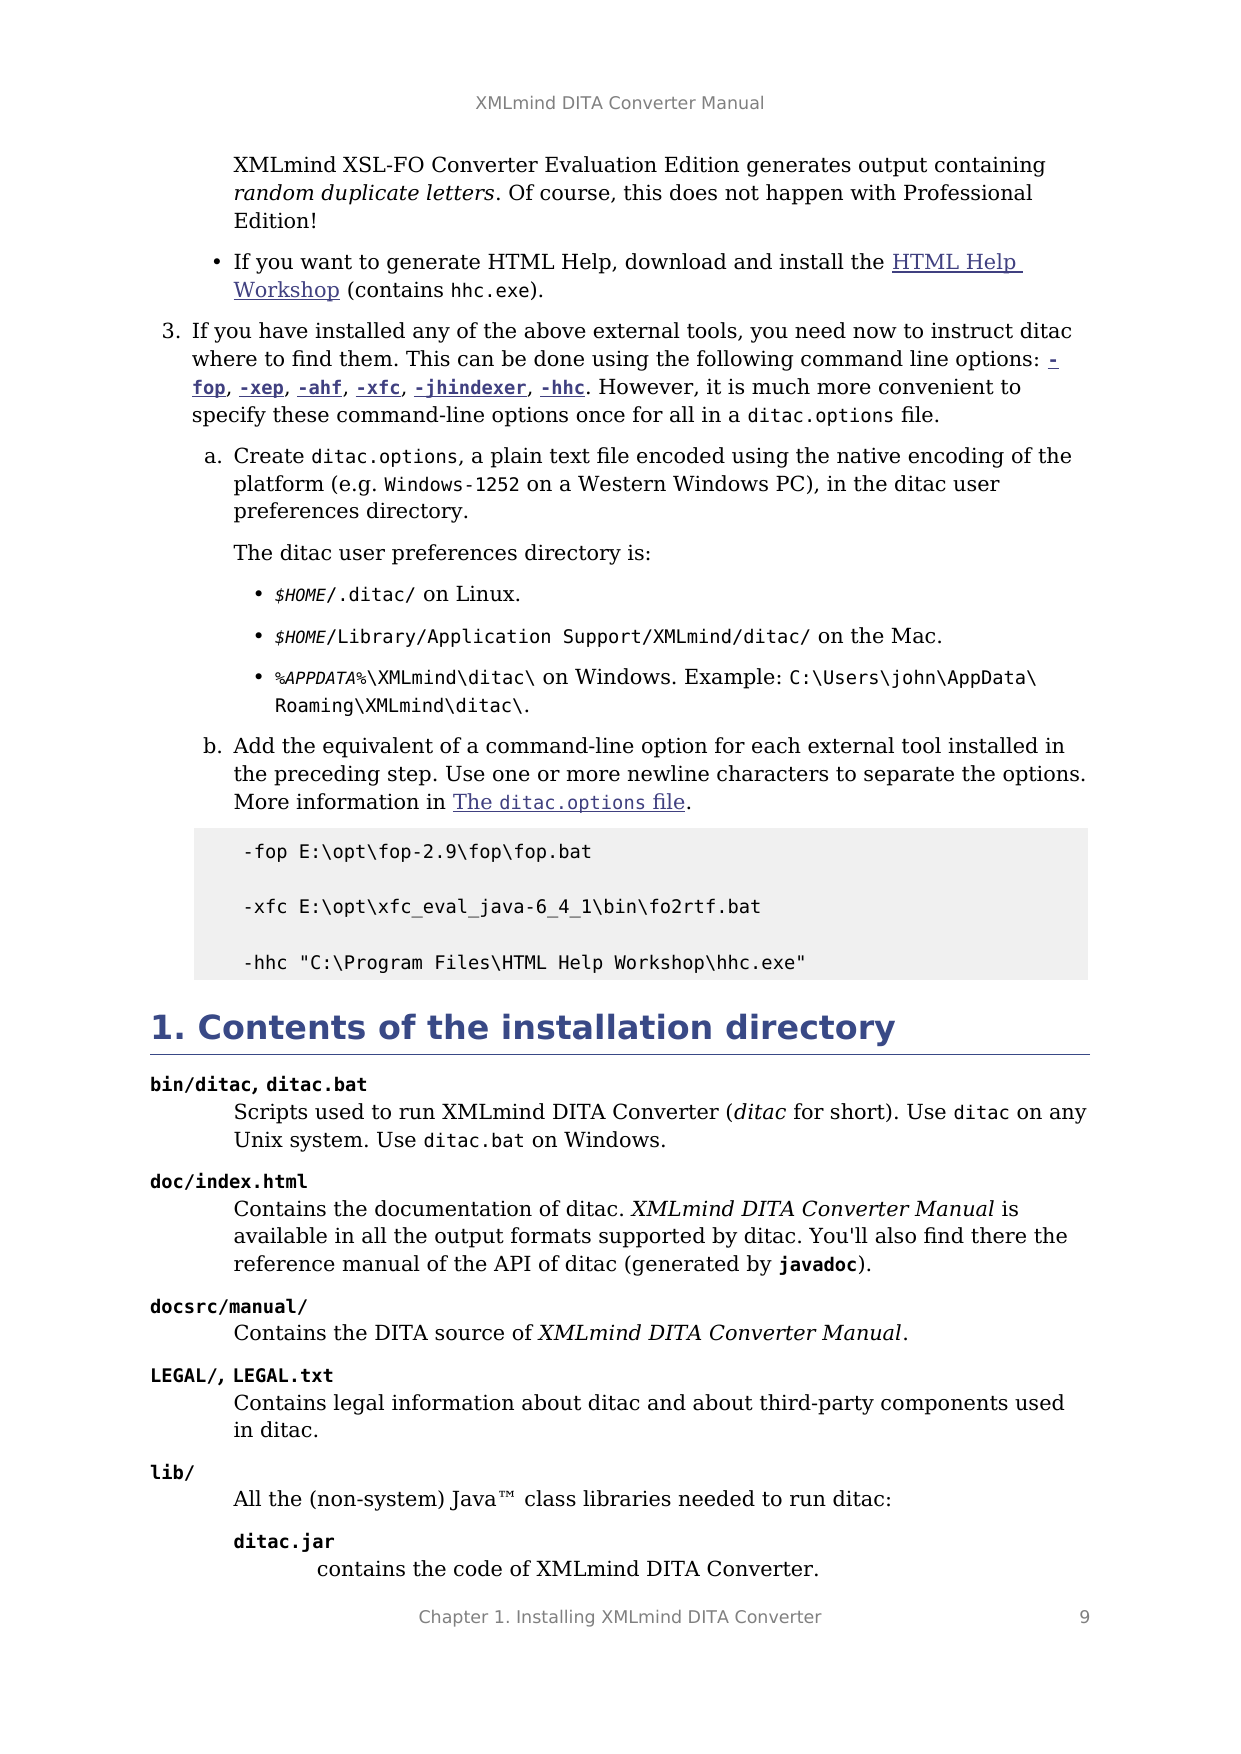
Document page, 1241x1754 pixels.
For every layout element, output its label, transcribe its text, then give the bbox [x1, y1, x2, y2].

text Scripts used to run XMLmind DITA Converter (ditac for short). Use ditac on any Unix system. Use ditac.bat on Windows. [233, 1097, 1090, 1152]
list Create ditac.options, a plain text file encoded using the native encoding of the platform (e.g. Windows-1252 on a Western Windows PC), in the ditac user preferences directory. [192, 441, 1090, 524]
list -fop E:\opt\fop-2.9\fop\fop.bat -xfc E:\opt\xfc_eval_java-6_4_1\bin\fo2rtf.bat -hhc "C:\Program Files\HTML Help Workshop\hhc.exe" [194, 828, 1088, 980]
text ditac.jar [233, 1526, 1090, 1553]
list If you want to generate HTML Help, download and install the HTML Help Workshop (contains hhc.exe). [192, 247, 1090, 302]
text docsrc/manual/ [150, 1290, 1090, 1318]
list $HOME/.ditac/ on Linux. [233, 579, 1090, 607]
text doc/index.html [150, 1166, 1090, 1193]
text LEGAL/, LEGAL.txt [150, 1359, 1090, 1387]
text Contains the DITA source of XMLmind DITA Converter Manual. [233, 1318, 1090, 1346]
text bin/ditac, ditac.bat [150, 1069, 1090, 1097]
text All the (non-system) Java™ class libraries needed to run ditac: [233, 1484, 1090, 1512]
list %APPDATA%\XMLmind\ditac\ on Windows. Example: C:\Users\john\AppData\Roaming\XMLmind\ditac\. [233, 662, 1090, 717]
list If you have installed any of the above external tools, you need now to instruct ditac where to find them. This can be done using the following command line options: -fop, -xep, -ahf, -xfc, -jhindexer, -hhc. However, it is much more convenient to specify these command-line options once for all in a ditac.options file. [150, 316, 1090, 427]
text lib/ [150, 1456, 1090, 1484]
text contains the code of XMLmind DITA Converter. [317, 1553, 1090, 1581]
text Contains legal information about ditac and about third-party components used in ditac. [233, 1387, 1090, 1443]
text Contains the documentation of ditac. XMLmind DITA Converter Manual is available in all the output formats supported by ditac. You'll also find there the reference manual of the API of ditac (generated by javadoc). [233, 1193, 1090, 1277]
subtitle 1. Contents of the installation directory [150, 1008, 1090, 1054]
list Add the equivalent of a command-line option for each external tool installed in the preceding step. Use one or more newline characters to separate the options. More information in The ditac.options file. [192, 731, 1090, 814]
list $HOME/Library/Application Support/XMLmind/ditac/ on the Mac. [233, 620, 1090, 648]
list XMLmind XSL-FO Converter Evaluation Edition generates output containing random duplicate letters. Of course, this does not happen with Professional Edition! [192, 150, 1090, 233]
list The ditac user preferences directory is: [192, 537, 1090, 565]
